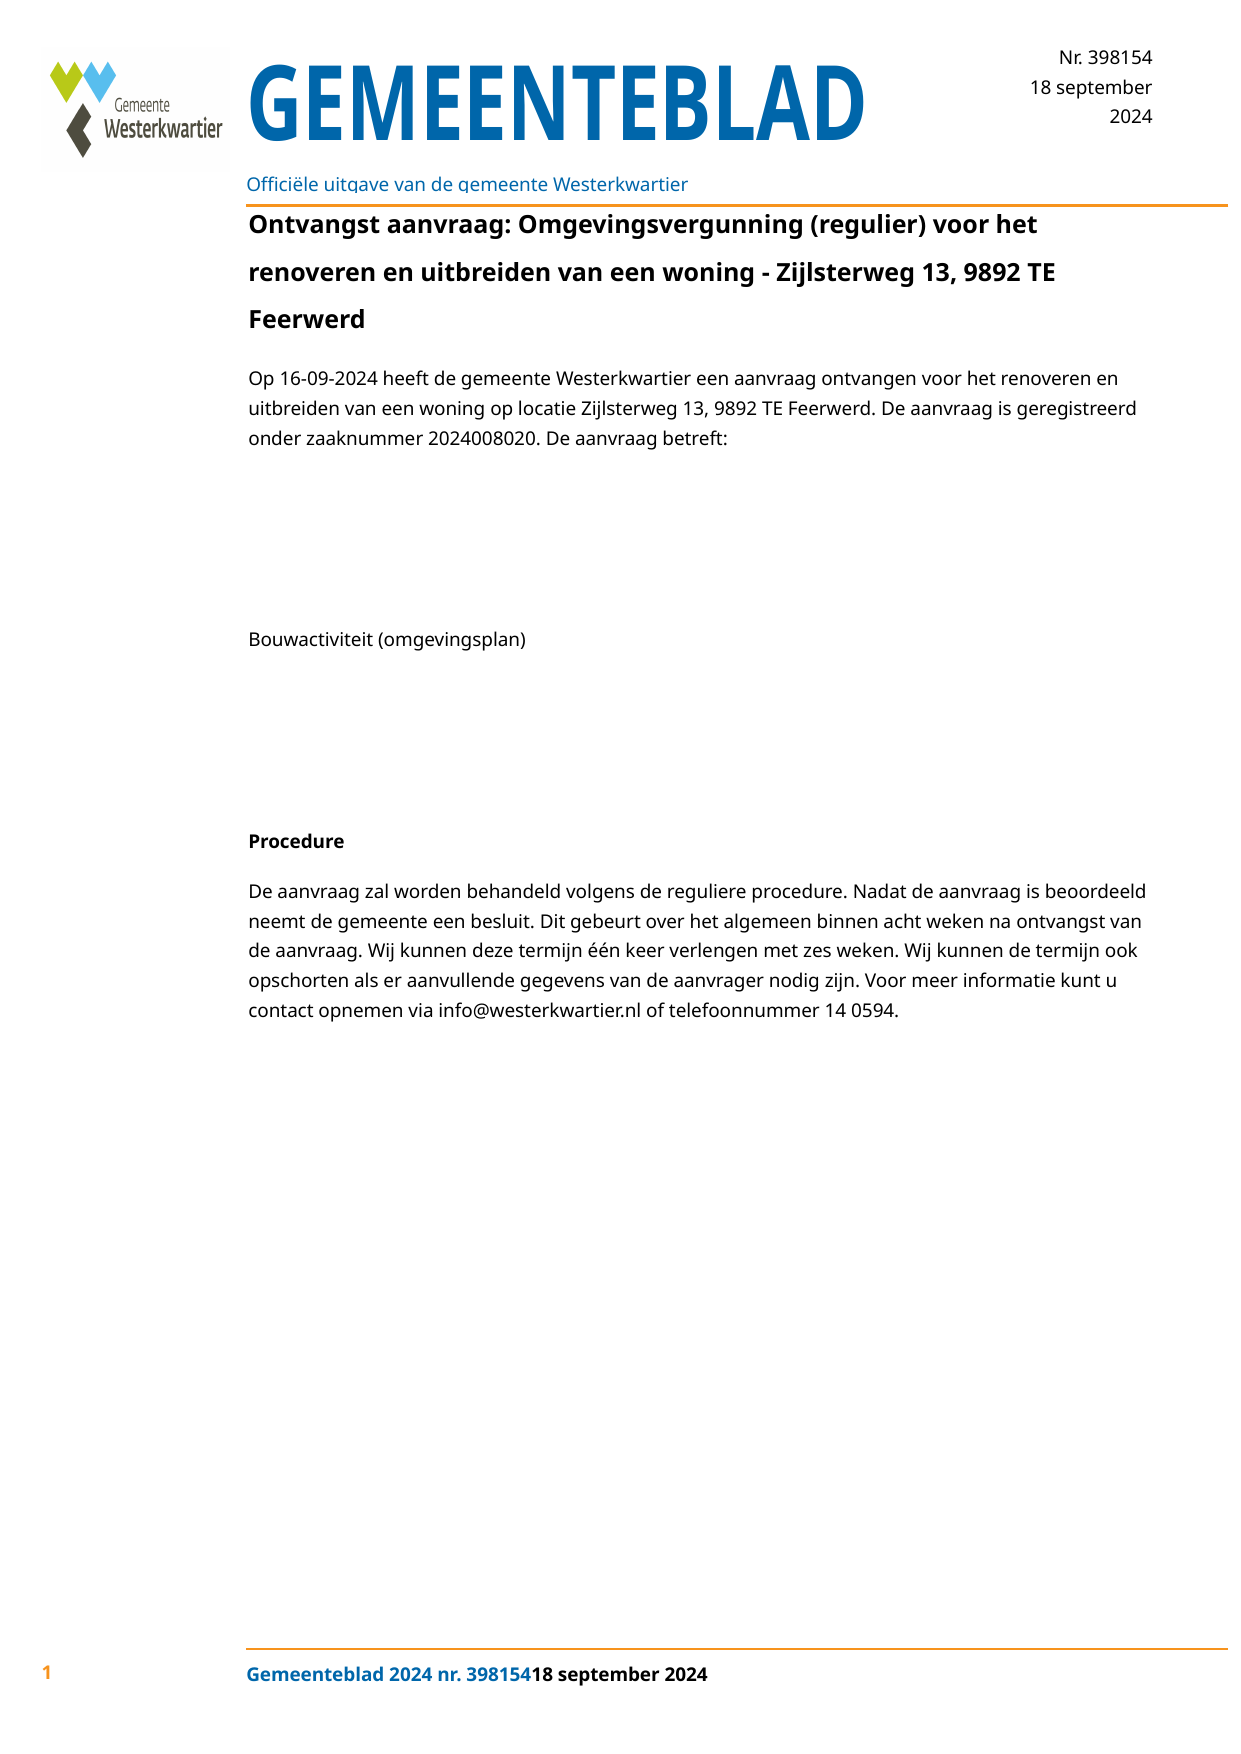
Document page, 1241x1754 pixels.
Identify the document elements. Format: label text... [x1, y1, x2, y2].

text De aanvraag zal worden behandeld volgens de reguliere procedure. Nadat de aanvraag is beoordeeld neemt de gemeente een besluit. Dit gebeurt over het algemeen binnen acht weken na ontvangst van de aanvraag. Wij kunnen deze termijn één keer verlengen met zes weken. Wij kunnen de termijn ook opschorten als er aanvullende gegevens van de aanvrager nodig zijn. Voor meer informatie kunt u contact opnemen via info@westerkwartier.nl of telefoonnummer 14 0594. [248, 878, 1152, 1022]
text Procedure [248, 828, 1152, 854]
text Ontvangst aanvraag: Omgevingsvergunning (regulier) voor het renoveren en uitbreiden van een woning - Zijlsterweg 13, 9892 TE Feerwerd [248, 207, 1152, 336]
text Op 16-09-2024 heeft de gemeente Westerkwartier een aanvraag ontvangen voor het renoveren en uitbreiden van een woning op locatie Zijlsterweg 13, 9892 TE Feerwerd. De aanvraag is geregistreerd onder zaaknummer 2024008020. De aanvraag betreft: [248, 366, 1152, 450]
picture [41, 47, 231, 172]
text Bouwactiviteit (omgevingsplan) [248, 626, 1152, 652]
